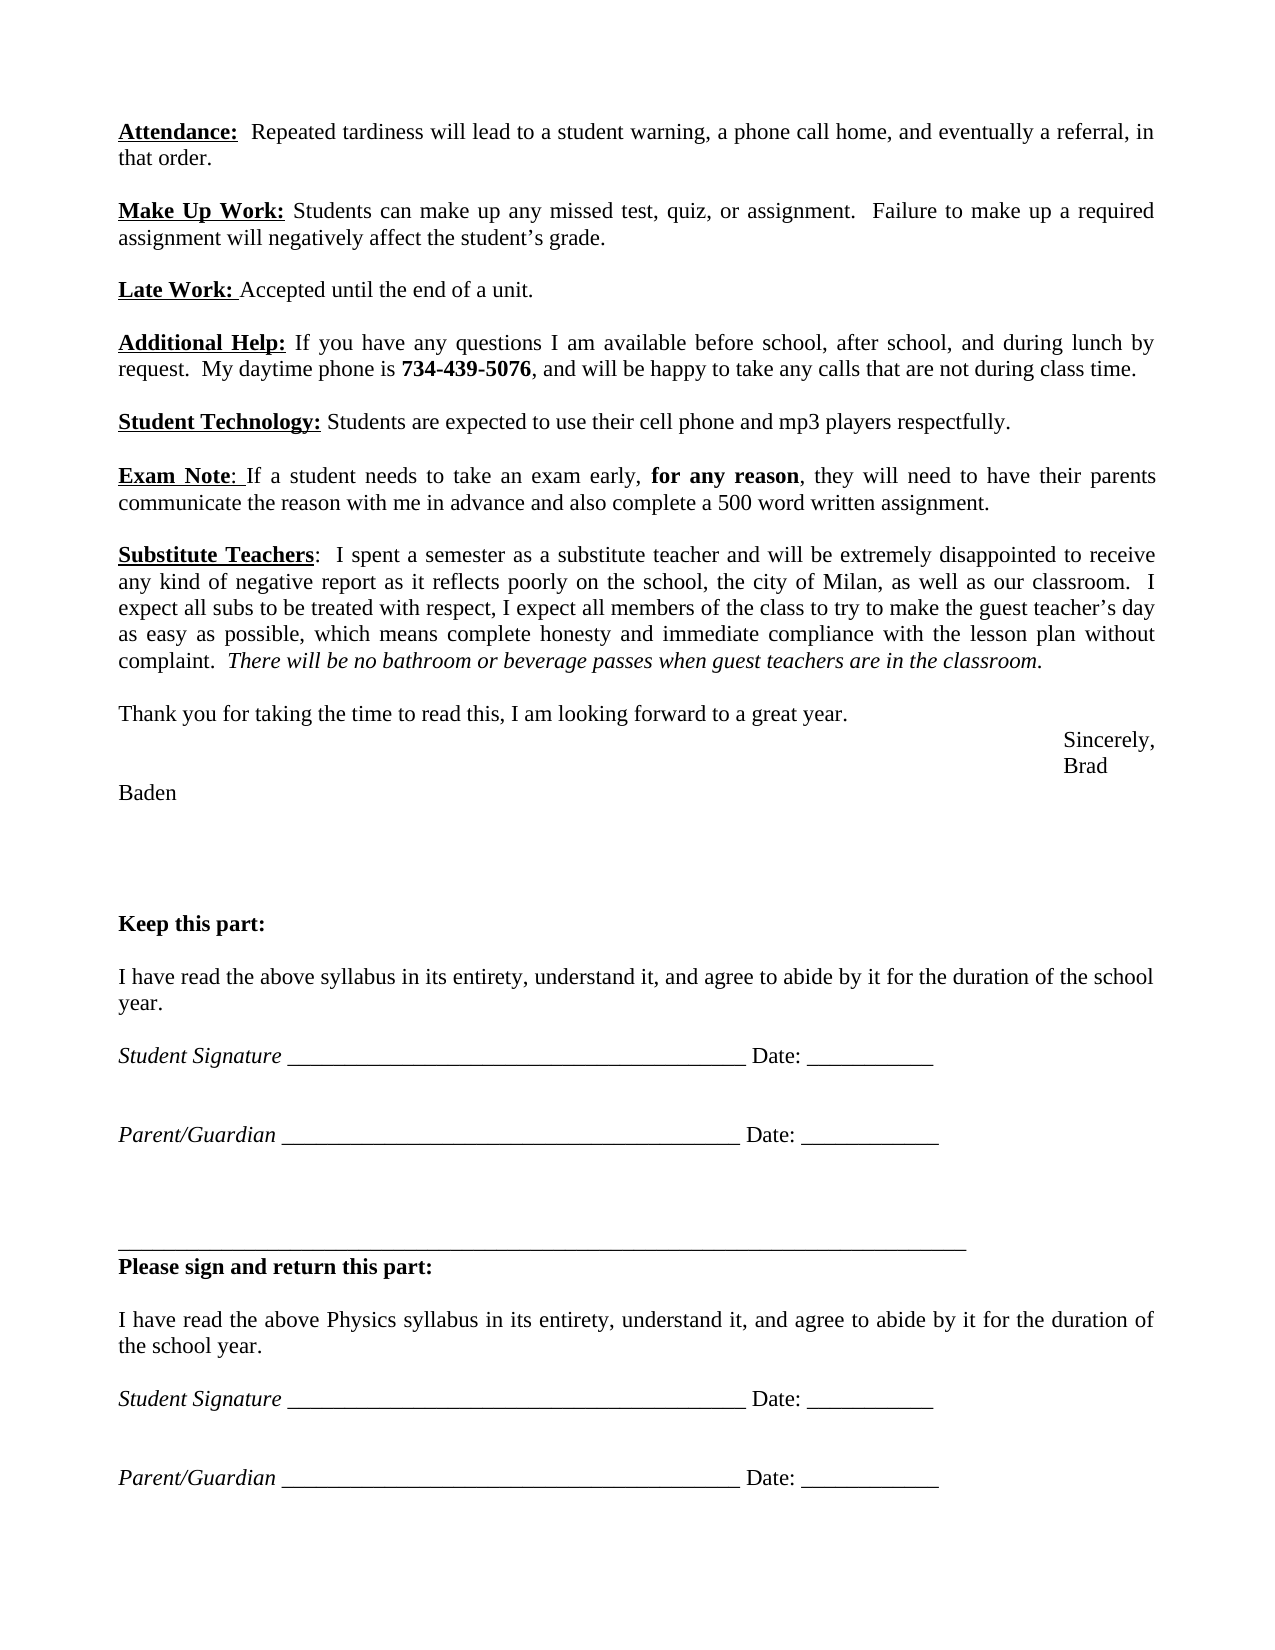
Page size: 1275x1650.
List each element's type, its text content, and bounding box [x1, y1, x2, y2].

text Brad Baden [118, 752, 1157, 805]
text Make Up Work: Students can make up any missed test, quiz, or assignment. Failure to make up a required assignment will negatively affect the student’s grade. [118, 197, 1157, 250]
text Student Technology: Students are expected to use their cell phone and mp3 players respectfully. [118, 408, 1157, 434]
text Substitute Teachers: I spent a semester as a substitute teacher and will be extremely disappointed to receive any kind of negative report as it reflects poorly on the school, the city of Milan, as well as our classroom. I expect all subs to be treated with respect, I expect all members of the class to try to make the guest teacher’s day as easy as possible, which means complete honesty and immediate compliance with the lesson plan without complaint. There will be no bathroom or beverage passes when guest teachers are in the classroom. [118, 541, 1157, 673]
text Student Signature ________________________________________ Date: ___________ [118, 1385, 1157, 1411]
text Keep this part: [118, 910, 1157, 937]
text Sincerely, [118, 726, 1157, 752]
text Additional Help: If you have any questions I am available before school, after school, and during lunch by request. My daytime phone is 734-439-5076, and will be happy to take any calls that are not during class time. [118, 329, 1157, 382]
text I have read the above syllabus in its entirety, understand it, and agree to abide by it for the duration of the school year. [118, 963, 1157, 1016]
text Exam Note: If a student needs to take an exam early, for any reason, they will need to have their parents communicate the reason with me in advance and also complete a 500 word written assignment. [118, 462, 1157, 515]
text Please sign and return this part: [118, 1253, 1157, 1279]
text I have read the above Physics syllabus in its entirety, understand it, and agree to abide by it for the duration of the school year. [118, 1306, 1157, 1358]
text Late Work: Accepted until the end of a unit. [118, 276, 1157, 303]
text __________________________________________________________________________ [118, 1227, 1157, 1253]
text Parent/Guardian ________________________________________ Date: ____________ [118, 1464, 1157, 1490]
text Student Signature ________________________________________ Date: ___________ [118, 1042, 1157, 1068]
text Parent/Guardian ________________________________________ Date: ____________ [118, 1121, 1157, 1148]
text Thank you for taking the time to read this, I am looking forward to a great year. [118, 699, 1157, 726]
text Attendance: Repeated tardiness will lead to a student warning, a phone call home, and eventually a referral, in that order. [118, 118, 1157, 171]
